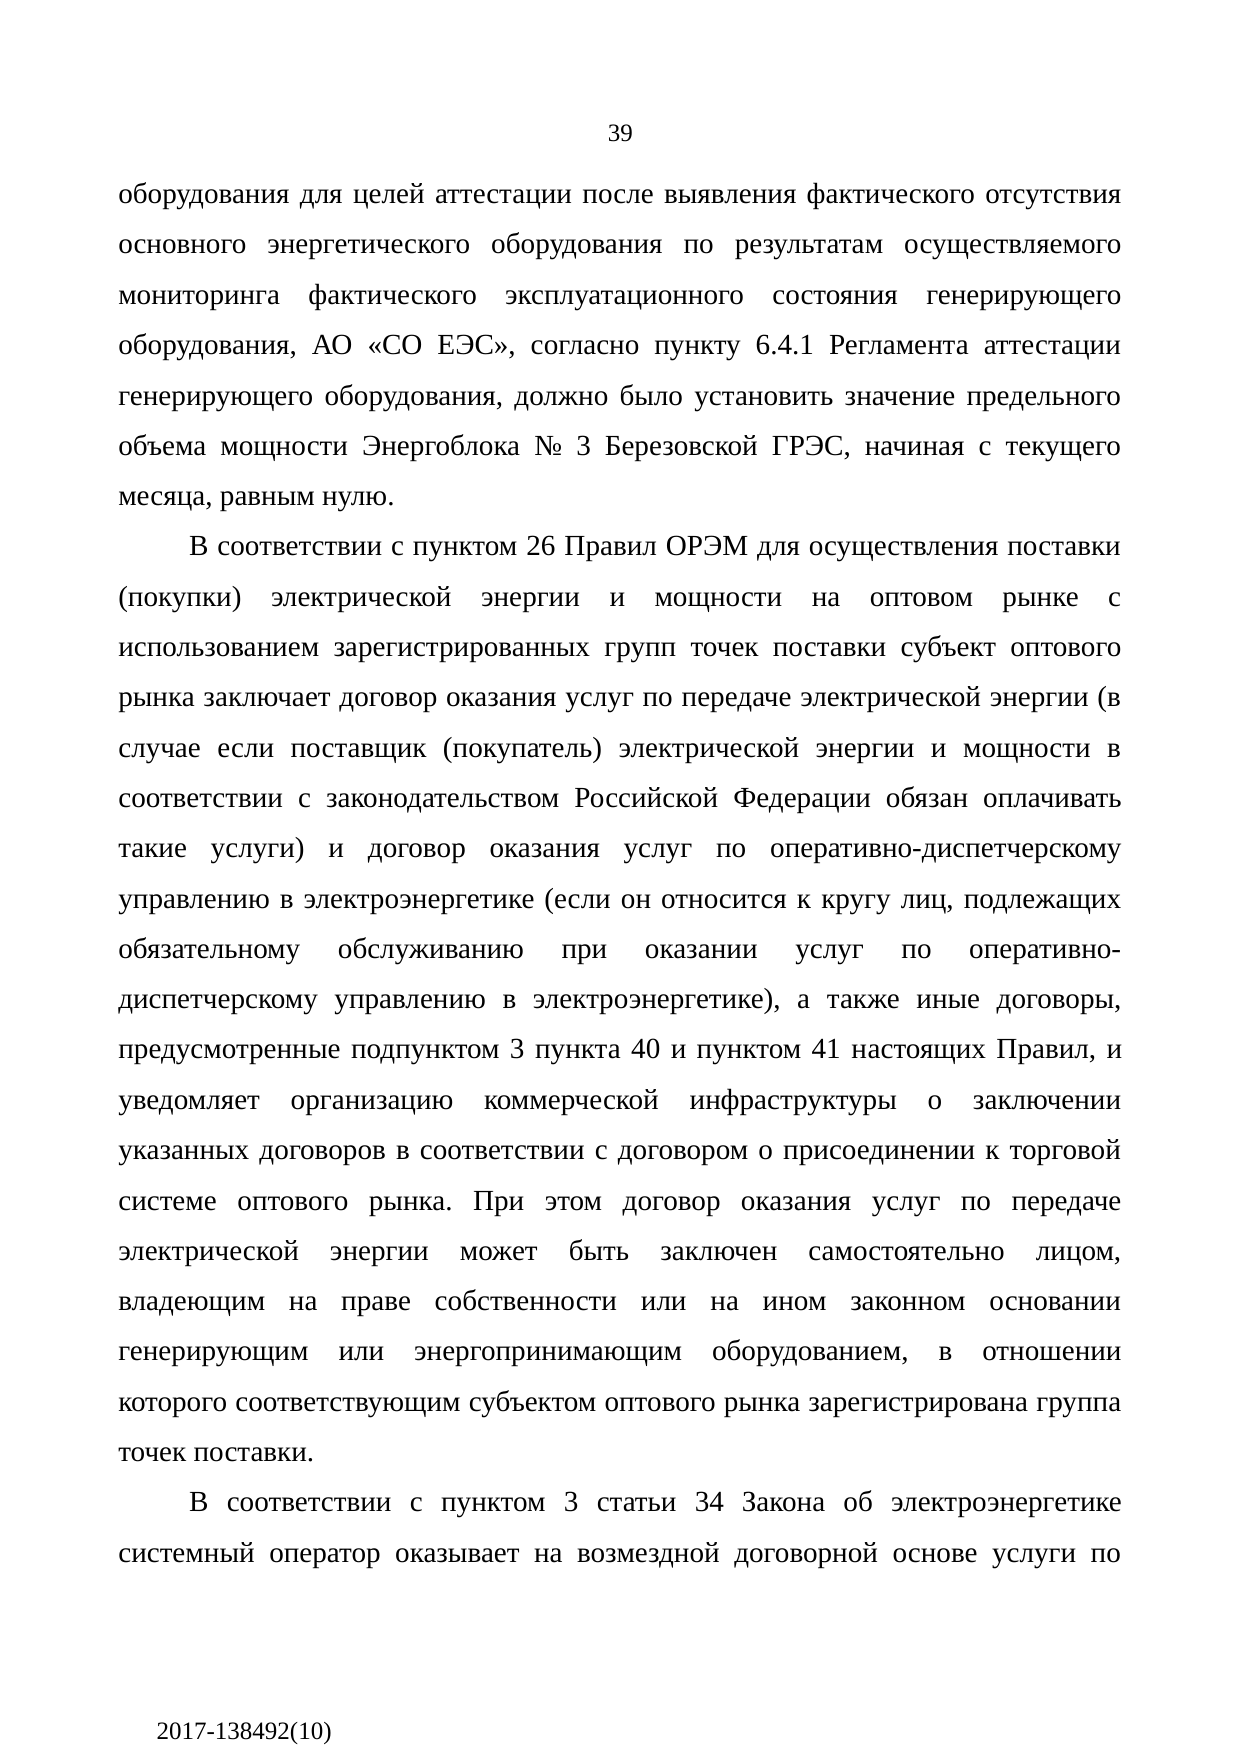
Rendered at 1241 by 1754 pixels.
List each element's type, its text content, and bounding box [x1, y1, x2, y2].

text В соответствии с пунктом 3 статьи 34 Закона об электроэнергетике системный оператор оказывает на возмездной договорной основе услуги по [118, 1484, 1122, 1568]
text В соответствии с пунктом 26 Правил ОРЭМ для осуществления поставки (покупки) электрической энергии и мощности на оптовом рынке с использованием зарегистрированных групп точек поставки субъект оптового рынка заключает договор оказания услуг по передаче электрической энергии (в случае если поставщик (покупатель) электрической энергии и мощности в соответствии с законодательством Российской Федерации обязан оплачивать такие услуги) и договор оказания услуг по оперативно-диспетчерскому управлению в электроэнергетике (если он относится к кругу лиц, подлежащих обязательному обслуживанию при оказании услуг по оперативно-диспетчерскому управлению в электроэнергетике), а также иные договоры, предусмотренные подпунктом 3 пункта 40 и пунктом 41 настоящих Правил, и уведомляет организацию коммерческой инфраструктуры о заключении указанных договоров в соответствии с договором о присоединении к торговой системе оптового рынка. При этом договор оказания услуг по передаче электрической энергии может быть заключен самостоятельно лицом, владеющим на праве собственности или на ином законном основании генерирующим или энергопринимающим оборудованием, в отношении которого соответствующим субъектом оптового рынка зарегистрирована группа точек поставки. [118, 528, 1122, 1468]
text оборудования для целей аттестации после выявления фактического отсутствия основного энергетического оборудования по результатам осуществляемого мониторинга фактического эксплуатационного состояния генерирующего оборудования, АО «СО ЕЭС», согласно пункту 6.4.1 Регламента аттестации генерирующего оборудования, должно было установить значение предельного объема мощности Энергоблока № 3 Березовской ГРЭС, начиная с текущего месяца, равным нулю. [118, 176, 1122, 512]
